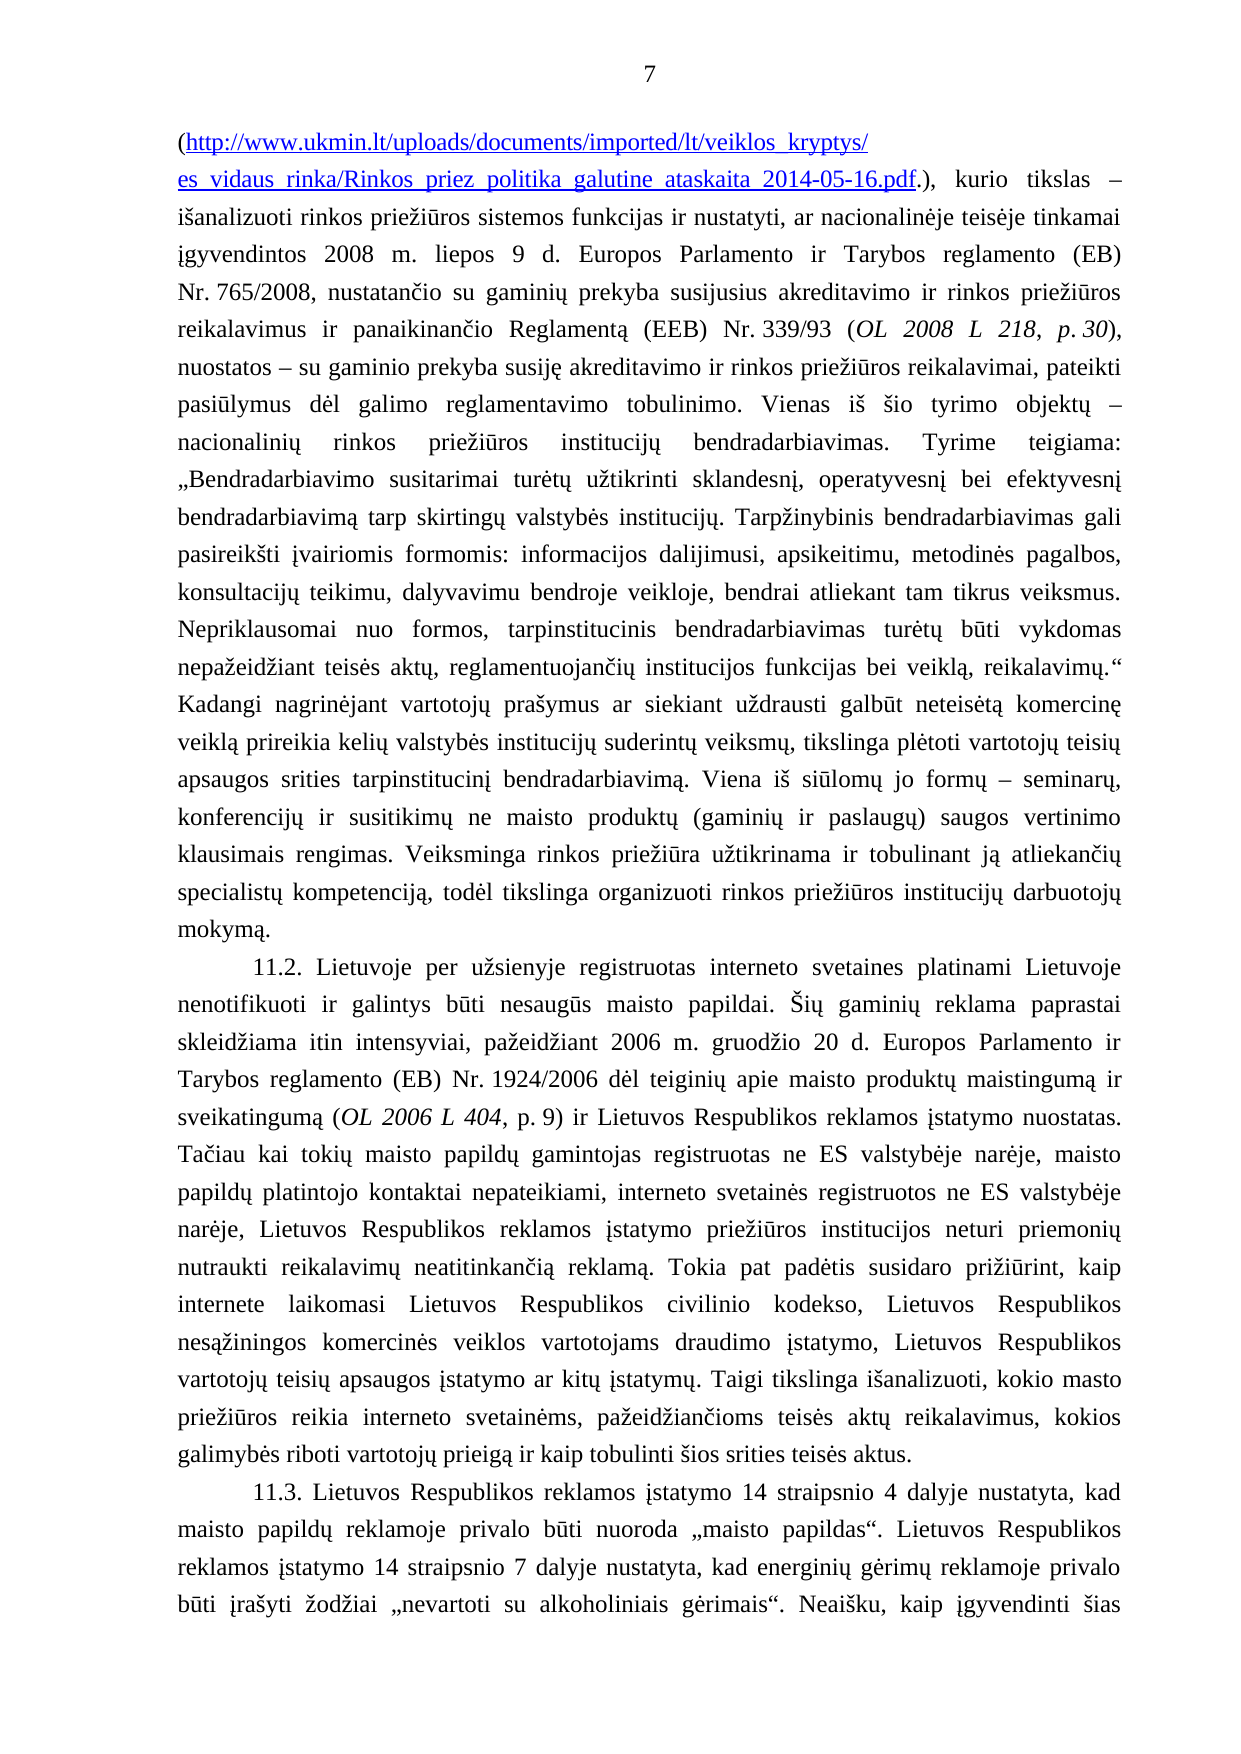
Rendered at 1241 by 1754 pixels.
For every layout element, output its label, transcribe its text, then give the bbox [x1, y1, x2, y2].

text 11.3. Lietuvos Respublikos reklamos įstatymo 14 straipsnio 4 dalyje nustatyta, kad maisto papildų reklamoje privalo būti nuoroda „maisto papildas“. Lietuvos Respublikos reklamos įstatymo 14 straipsnio 7 dalyje nustatyta, kad energinių gėrimų reklamoje privalo būti įrašyti žodžiai „nevartoti su alkoholiniais gėrimais“. Neaišku, kaip įgyvendinti šias [177, 1468, 1122, 1618]
text 11.2. Lietuvoje per užsienyje registruotas interneto svetaines platinami Lietuvoje nenotifikuoti ir galintys būti nesaugūs maisto papildai. Šių gaminių reklama paprastai skleidžiama itin intensyviai, pažeidžiant 2006 m. gruodžio 20 d. Europos Parlamento ir Tarybos reglamento (EB) Nr. 1924/2006 dėl teiginių apie maisto produktų maistingumą ir sveikatingumą (OL 2006 L 404, p. 9) ir Lietuvos Respublikos reklamos įstatymo nuostatas. Tačiau kai tokių maisto papildų gamintojas registruotas ne ES valstybėje narėje, maisto papildų platintojo kontaktai nepateikiami, interneto svetainės registruotos ne ES valstybėje narėje, Lietuvos Respublikos reklamos įstatymo priežiūros institucijos neturi priemonių nutraukti reikalavimų neatitinkančią reklamą. Tokia pat padėtis susidaro prižiūrint, kaip internete laikomasi Lietuvos Respublikos civilinio kodekso, Lietuvos Respublikos nesąžiningos komercinės veiklos vartotojams draudimo įstatymo, Lietuvos Respublikos vartotojų teisių apsaugos įstatymo ar kitų įstatymų. Taigi tikslinga išanalizuoti, kokio masto priežiūros reikia interneto svetainėms, pažeidžiančioms teisės aktų reikalavimus, kokios galimybės riboti vartotojų prieigą ir kaip tobulinti šios srities teisės aktus. [177, 943, 1122, 1468]
text (http://www.ukmin.lt/uploads/documents/imported/lt/veiklos_kryptys/ es_vidaus_rinka/Rinkos_priez_politika_galutine_ataskaita_2014-05-16.pdf.), kurio tikslas – išanalizuoti rinkos priežiūros sistemos funkcijas ir nustatyti, ar nacionalinėje teisėje tinkamai įgyvendintos 2008 m. liepos 9 d. Europos Parlamento ir Tarybos reglamento (EB) Nr. 765/2008, nustatančio su gaminių prekyba susijusius akreditavimo ir rinkos priežiūros reikalavimus ir panaikinančio Reglamentą (EEB) Nr. 339/93 (OL 2008 L 218, p. 30), nuostatos – su gaminio prekyba susiję akreditavimo ir rinkos priežiūros reikalavimai, pateikti pasiūlymus dėl galimo reglamentavimo tobulinimo. Vienas iš šio tyrimo objektų – nacionalinių rinkos priežiūros institucijų bendradarbiavimas. Tyrime teigiama: „Bendradarbiavimo susitarimai turėtų užtikrinti sklandesnį, operatyvesnį bei efektyvesnį bendradarbiavimą tarp skirtingų valstybės institucijų. Tarpžinybinis bendradarbiavimas gali pasireikšti įvairiomis formomis: informacijos dalijimusi, apsikeitimu, metodinės pagalbos, konsultacijų teikimu, dalyvavimu bendroje veikloje, bendrai atliekant tam tikrus veiksmus. Nepriklausomai nuo formos, tarpinstitucinis bendradarbiavimas turėtų būti vykdomas nepažeidžiant teisės aktų, reglamentuojančių institucijos funkcijas bei veiklą, reikalavimų.“ Kadangi nagrinėjant vartotojų prašymus ar siekiant uždrausti galbūt neteisėtą komercinę veiklą prireikia kelių valstybės institucijų suderintų veiksmų, tikslinga plėtoti vartotojų teisių apsaugos srities tarpinstitucinį bendradarbiavimą. Viena iš siūlomų jo formų – seminarų, konferencijų ir susitikimų ne maisto produktų (gaminių ir paslaugų) saugos vertinimo klausimais rengimas. Veiksminga rinkos priežiūra užtikrinama ir tobulinant ją atliekančių specialistų kompetenciją, todėl tikslinga organizuoti rinkos priežiūros institucijų darbuotojų mokymą. [177, 118, 1122, 943]
